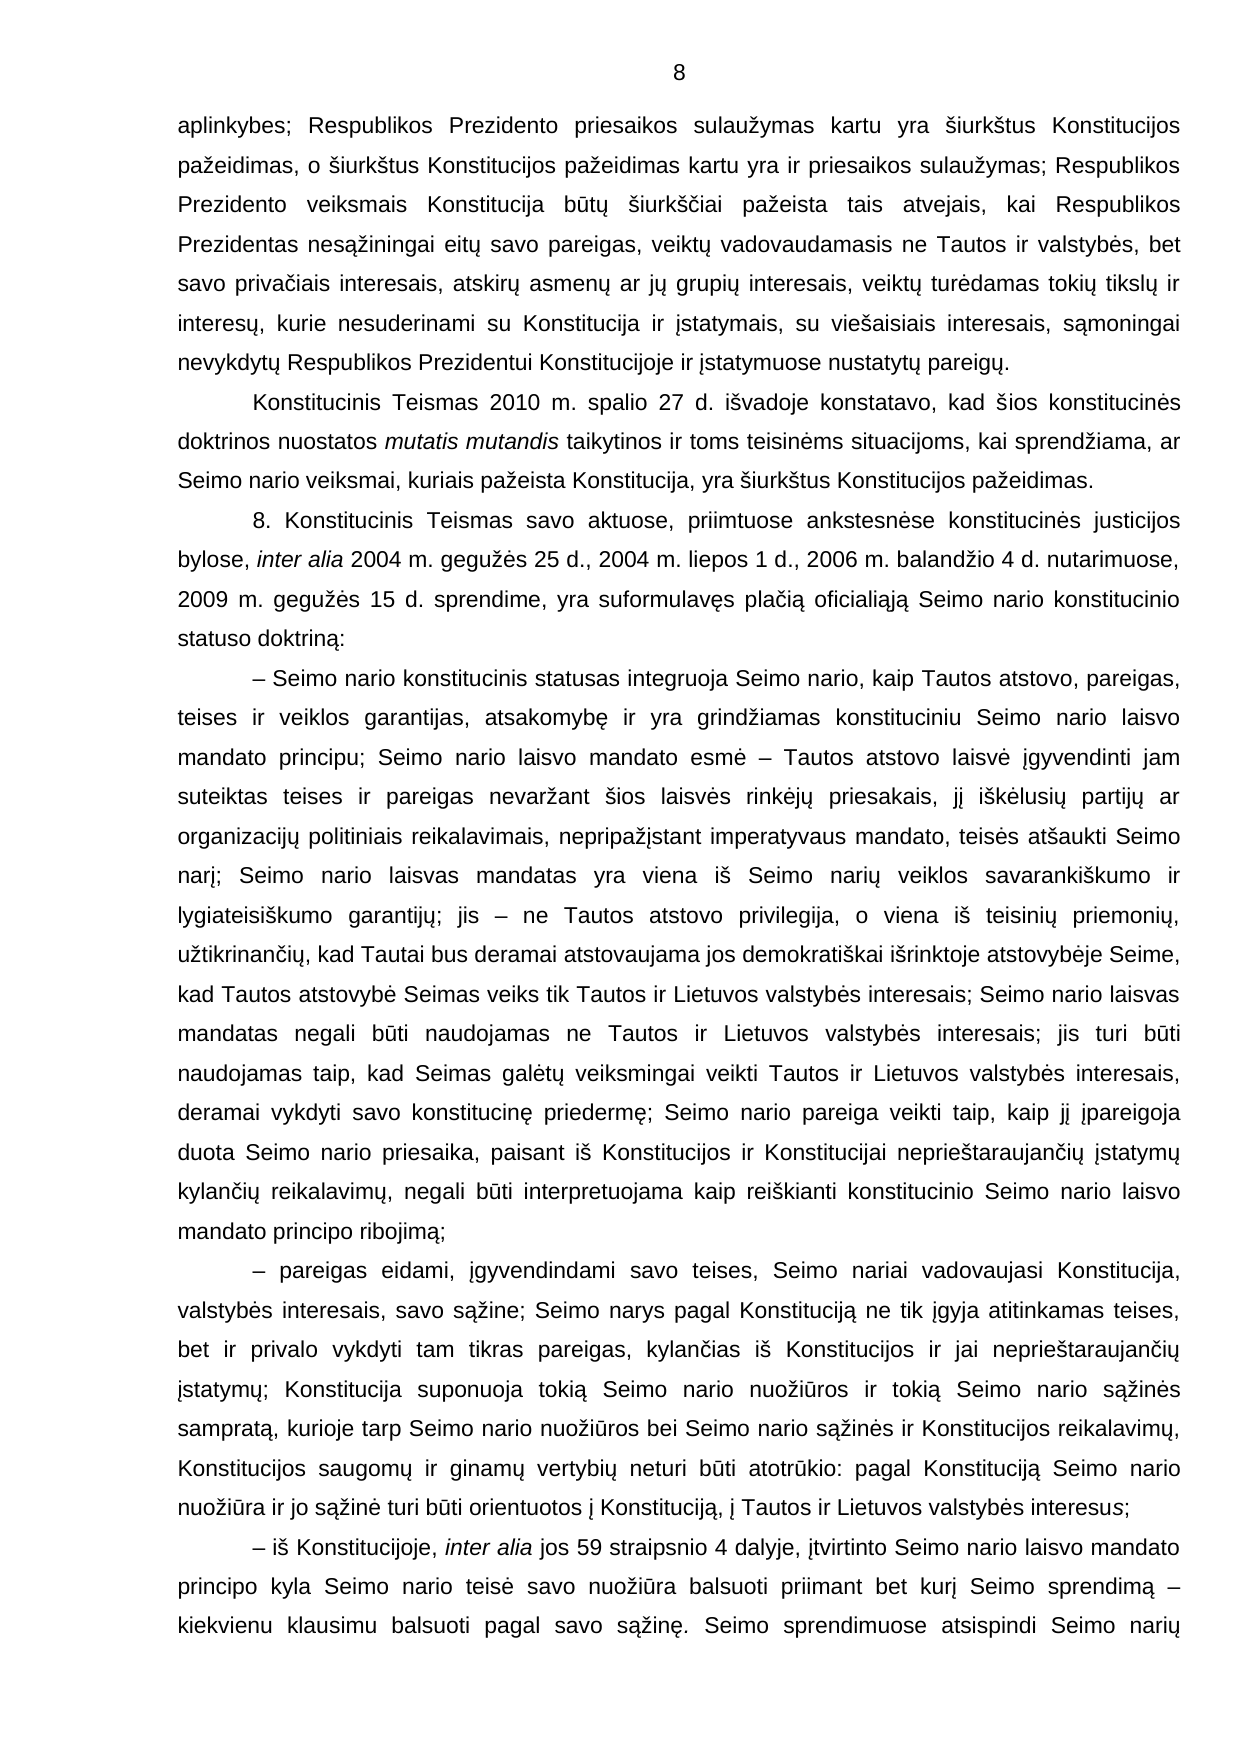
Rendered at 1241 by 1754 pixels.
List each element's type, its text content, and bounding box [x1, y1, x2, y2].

text 8. Konstitucinis Teismas savo aktuose, priimtuose ankstesnėse konstitucinės justicijos bylose, inter alia 2004 m. gegužės 25 d., 2004 m. liepos 1 d., 2006 m. balandžio 4 d. nutarimuose, 2009 m. gegužės 15 d. sprendime, yra suformulavęs plačią oficialiąją Seimo nario konstitucinio statuso doktriną: [177, 507, 1181, 652]
text – pareigas eidami, įgyvendindami savo teises, Seimo nariai vadovaujasi Konstitucija, valstybės interesais, savo sąžine; Seimo narys pagal Konstituciją ne tik įgyja atitinkamas teises, bet ir privalo vykdyti tam tikras pareigas, kylančias iš Konstitucijos ir jai neprieštaraujančių įstatymų; Konstitucija suponuoja tokią Seimo nario nuožiūros ir tokią Seimo nario sąžinės sampratą, kurioje tarp Seimo nario nuožiūros bei Seimo nario sąžinės ir Konstitucijos reikalavimų, Konstitucijos saugomų ir ginamų vertybių neturi būti atotrūkio: pagal Konstituciją Seimo nario nuožiūra ir jo sąžinė turi būti orientuotos į Konstituciją, į Tautos ir Lietuvos valstybės interesus; [177, 1257, 1181, 1520]
text – Seimo nario konstitucinis statusas integruoja Seimo nario, kaip Tautos atstovo, pareigas, teises ir veiklos garantijas, atsakomybę ir yra grindžiamas konstituciniu Seimo nario laisvo mandato principu; Seimo nario laisvo mandato esmė – Tautos atstovo laisvė įgyvendinti jam suteiktas teises ir pareigas nevaržant šios laisvės rinkėjų priesakais, jį iškėlusių partijų ar organizacijų politiniais reikalavimais, nepripažįstant imperatyvaus mandato, teisės atšaukti Seimo narį; Seimo nario laisvas mandatas yra viena iš Seimo narių veiklos savarankiškumo ir lygiateisiškumo garantijų; jis – ne Tautos atstovo privilegija, o viena iš teisinių priemonių, užtikrinančių, kad Tautai bus deramai atstovaujama jos demokratiškai išrinktoje atstovybėje Seime, kad Tautos atstovybė Seimas veiks tik Tautos ir Lietuvos valstybės interesais; Seimo nario laisvas mandatas negali būti naudojamas ne Tautos ir Lietuvos valstybės interesais; jis turi būti naudojamas taip, kad Seimas galėtų veiksmingai veikti Tautos ir Lietuvos valstybės interesais, deramai vykdyti savo konstitucinę priedermę; Seimo nario pareiga veikti taip, kaip jį įpareigoja duota Seimo nario priesaika, paisant iš Konstitucijos ir Konstitucijai neprieštaraujančių įstatymų kylančių reikalavimų, negali būti interpretuojama kaip reiškianti konstitucinio Seimo nario laisvo mandato principo ribojimą; [177, 665, 1181, 1244]
text – iš Konstitucijoje, inter alia jos 59 straipsnio 4 dalyje, įtvirtinto Seimo nario laisvo mandato principo kyla Seimo nario teisė savo nuožiūra balsuoti priimant bet kurį Seimo sprendimą – kiekvienu klausimu balsuoti pagal savo sąžinę. Seimo sprendimuose atsispindi Seimo narių [177, 1533, 1181, 1639]
text aplinkybes; Respublikos Prezidento priesaikos sulaužymas kartu yra šiurkštus Konstitucijos pažeidimas, o šiurkštus Konstitucijos pažeidimas kartu yra ir priesaikos sulaužymas; Respublikos Prezidento veiksmais Konstitucija būtų šiurkščiai pažeista tais atvejais, kai Respublikos Prezidentas nesąžiningai eitų savo pareigas, veiktų vadovaudamasis ne Tautos ir valstybės, bet savo privačiais interesais, atskirų asmenų ar jų grupių interesais, veiktų turėdamas tokių tikslų ir interesų, kurie nesuderinami su Konstitucija ir įstatymais, su viešaisiais interesais, sąmoningai nevykdytų Respublikos Prezidentui Konstitucijoje ir įstatymuose nustatytų pareigų. [177, 112, 1181, 375]
text Konstitucinis Teismas 2010 m. spalio 27 d. išvadoje konstatavo, kad šios konstitucinės doktrinos nuostatos mutatis mutandis taikytinos ir toms teisinėms situacijoms, kai sprendžiama, ar Seimo nario veiksmai, kuriais pažeista Konstitucija, yra šiurkštus Konstitucijos pažeidimas. [177, 388, 1181, 494]
